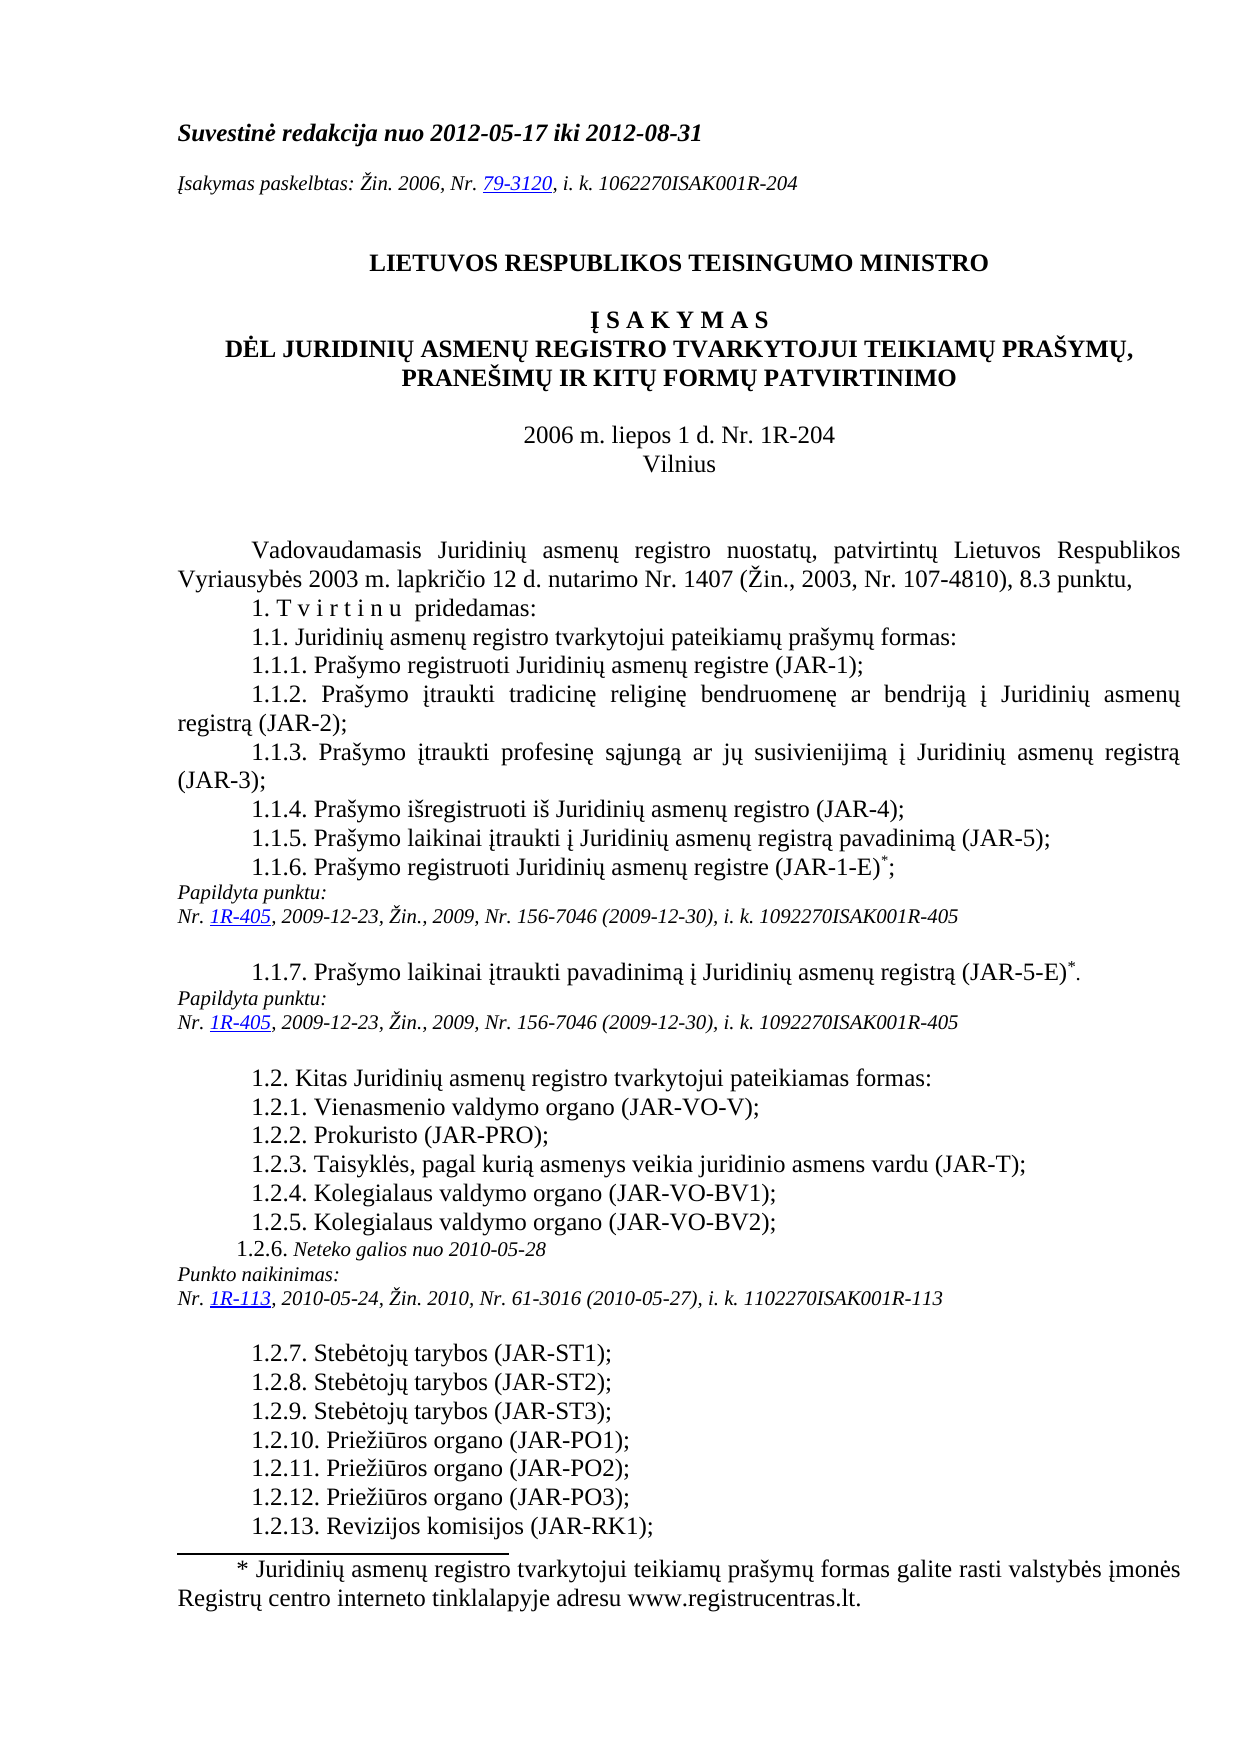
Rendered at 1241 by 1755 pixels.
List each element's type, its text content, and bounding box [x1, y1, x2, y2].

text 1.2.3. Taisyklės, pagal kurią asmenys veikia juridinio asmens vardu (JAR-T); [177, 1149, 1181, 1178]
text Suvestinė redakcija nuo 2012-05-17 iki 2012-08-31 [177, 118, 1181, 147]
text Juridinių asmenų registro tvarkytojui teikiamų prašymų formas galite rasti valstybės įmonės Registrų centro interneto tinklalapyje adresu www.registrucentras.lt. [177, 1554, 1181, 1612]
text 1.2.5. Kolegialaus valdymo organo (JAR-VO-BV2); [177, 1207, 1181, 1235]
text 2006 m. liepos 1 d. Nr. 1R-204 [177, 420, 1181, 449]
text Į S A K Y M A S [177, 305, 1181, 334]
text 1.1.1. Prašymo registruoti Juridinių asmenų registre (JAR-1); [177, 650, 1181, 679]
text Papildyta punktu: [177, 986, 1181, 1010]
text 1.1.5. Prašymo laikinai įtraukti į Juridinių asmenų registrą pavadinimą (JAR-5); [177, 823, 1181, 852]
text 1.2.10. Priežiūros organo (JAR-PO1); [177, 1425, 1181, 1453]
text 1. Tvirtinu pridedamas: [177, 593, 1181, 622]
text LIETUVOS RESPUBLIKOS TEISINGUMO MINISTRO [177, 248, 1181, 277]
text 1.2.1. Vienasmenio valdymo organo (JAR-VO-V); [177, 1092, 1181, 1120]
text 1.1.2. Prašymo įtraukti tradicinę religinę bendruomenę ar bendriją į Juridinių asmenų registrą (JAR-2); [177, 679, 1181, 737]
text Vadovaudamasis Juridinių asmenų registro nuostatų, patvirtintų Lietuvos Respublikos Vyriausybės 2003 m. lapkričio 12 d. nutarimo Nr. 1407 (Žin., 2003, Nr. 107-4810), 8.3 punktu, [177, 535, 1181, 593]
text 1.2.11. Priežiūros organo (JAR-PO2); [177, 1453, 1181, 1482]
text 1.1.7. Prašymo laikinai įtraukti pavadinimą į Juridinių asmenų registrą (JAR-5-E)*. [177, 957, 1181, 986]
text 1.2.9. Stebėtojų tarybos (JAR-ST3); [177, 1396, 1181, 1425]
text 1.2.7. Stebėtojų tarybos (JAR-ST1); [177, 1338, 1181, 1367]
text Nr. 1R-405, 2009-12-23, Žin., 2009, Nr. 156-7046 (2009-12-30), i. k. 1092270ISAK001R-405 [177, 1010, 1181, 1034]
text 1.1.6. Prašymo registruoti Juridinių asmenų registre (JAR-1-E); [177, 852, 1181, 880]
text 1.1.3. Prašymo įtraukti profesinę sąjungą ar jų susivienijimą į Juridinių asmenų registrą (JAR-3); [177, 737, 1181, 794]
text Punkto naikinimas: [177, 1262, 1181, 1286]
text 1.1. Juridinių asmenų registro tvarkytojui pateikiamų prašymų formas: [177, 622, 1181, 650]
text 1.2.8. Stebėtojų tarybos (JAR-ST2); [177, 1367, 1181, 1396]
text 1.2.6. Neteko galios nuo 2010-05-28 [177, 1235, 1181, 1262]
text Papildyta punktu: [177, 880, 1181, 904]
text 1.2.12. Priežiūros organo (JAR-PO3); [177, 1482, 1181, 1511]
text Vilnius [177, 449, 1181, 478]
text 1.2. Kitas Juridinių asmenų registro tvarkytojui pateikiamas formas: [177, 1063, 1181, 1092]
text DĖL JURIDINIŲ ASMENŲ REGISTRO TVARKYTOJUI TEIKIAMŲ PRAŠYMŲ, PRANEŠIMŲ IR KITŲ FORMŲ PATVIRTINIMO [177, 334, 1181, 392]
text 1.2.13. Revizijos komisijos (JAR-RK1); [177, 1511, 1181, 1540]
text 1.2.2. Prokuristo (JAR-PRO); [177, 1120, 1181, 1149]
text 1.1.4. Prašymo išregistruoti iš Juridinių asmenų registro (JAR-4); [177, 794, 1181, 823]
text Nr. 1R-405, 2009-12-23, Žin., 2009, Nr. 156-7046 (2009-12-30), i. k. 1092270ISAK001R-405 [177, 904, 1181, 928]
text Nr. 1R-113, 2010-05-24, Žin. 2010, Nr. 61-3016 (2010-05-27), i. k. 1102270ISAK001R-113 [177, 1286, 1181, 1310]
text Įsakymas paskelbtas: Žin. 2006, Nr. 79-3120, i. k. 1062270ISAK001R-204 [177, 171, 1181, 195]
text 1.2.4. Kolegialaus valdymo organo (JAR-VO-BV1); [177, 1178, 1181, 1207]
